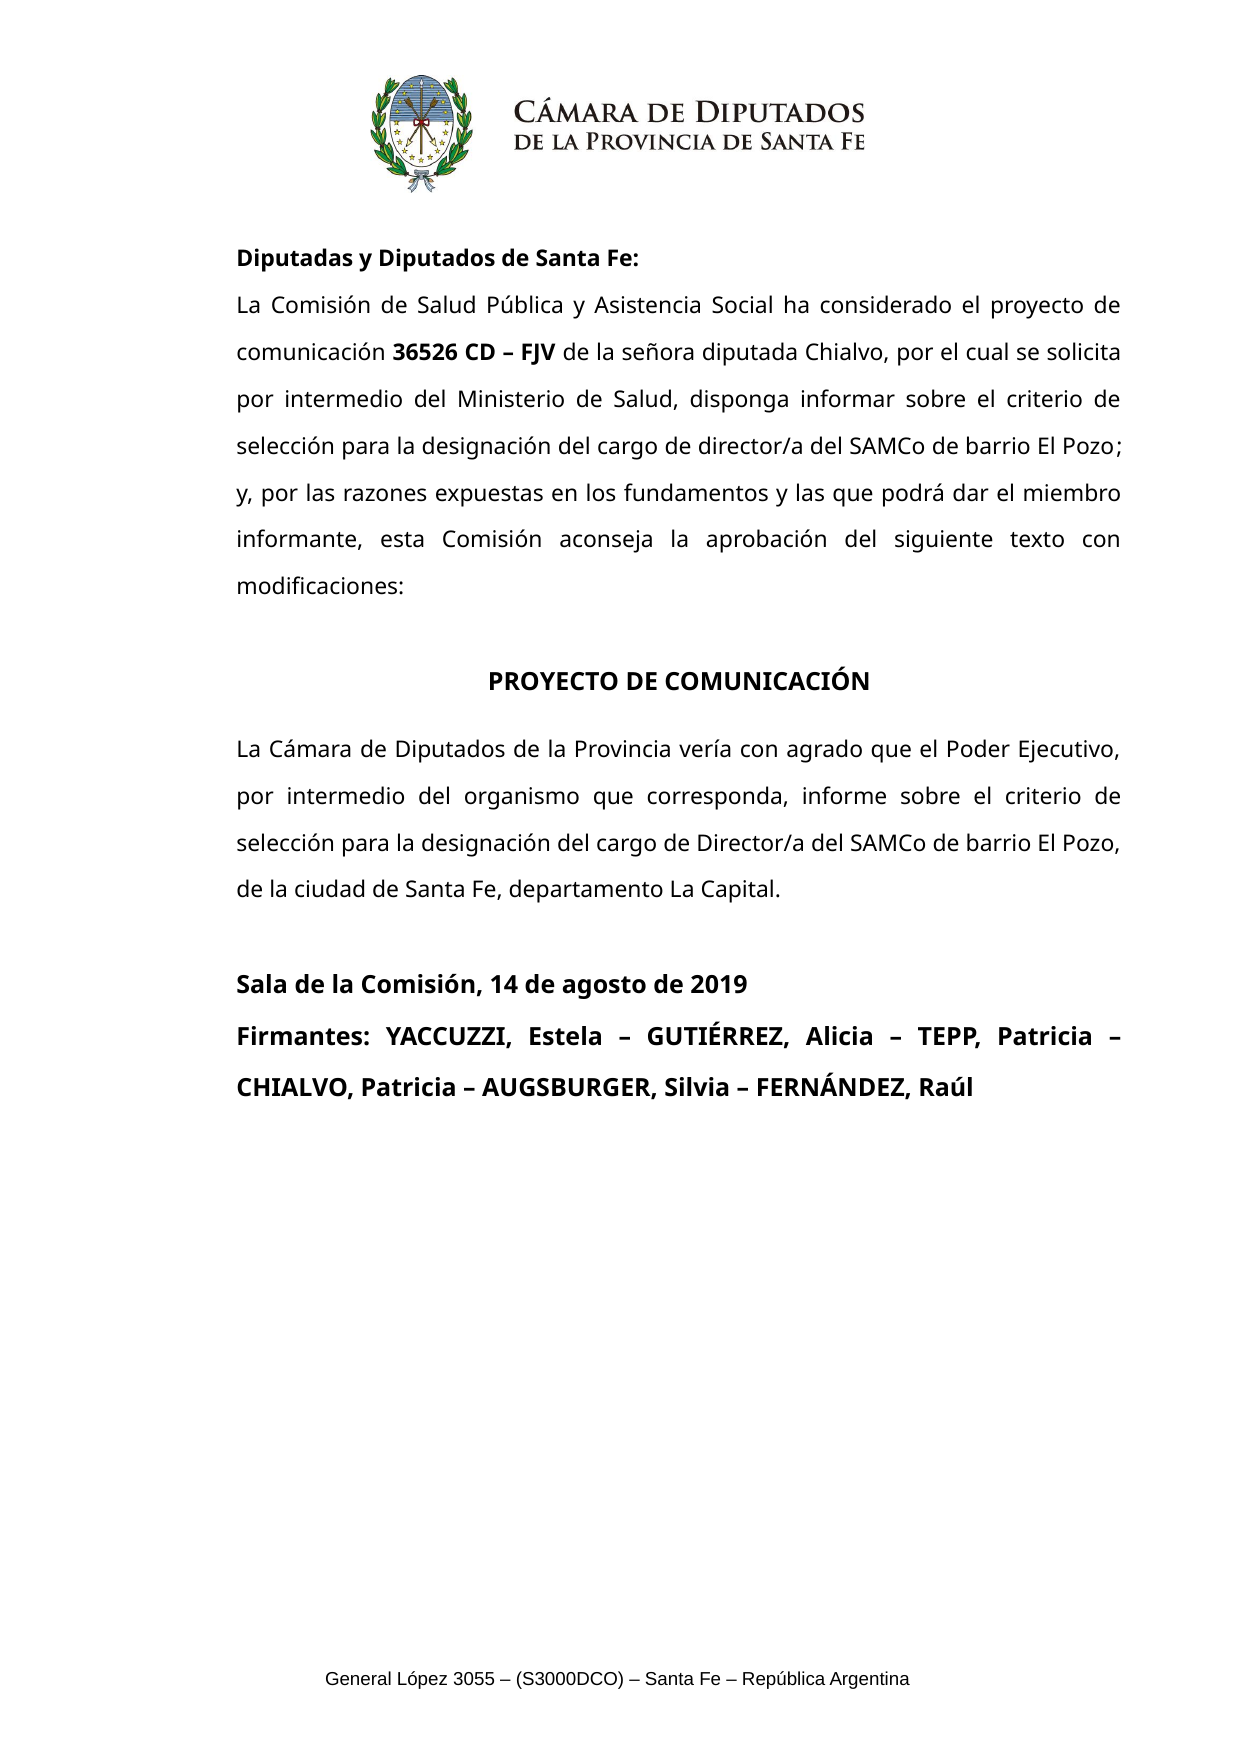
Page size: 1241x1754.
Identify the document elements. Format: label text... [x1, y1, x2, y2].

picture [370, 75, 865, 197]
text Firmantes: YACCUZZI, Estela – GUTIÉRREZ, Alicia – TEPP, Patricia – CHIALVO, Patricia – AUGSBURGER, Silvia – FERNÁNDEZ, Raúl [236, 1018, 1122, 1103]
subtitle PROYECTO DE COMUNICACIÓN [236, 664, 1122, 698]
text La Comisión de Salud Pública y Asistencia Social ha considerado el proyecto de comunicación 36526 CD – FJV de la señora diputada Chialvo, por el cual se solicita por intermedio del Ministerio de Salud, disponga informar sobre el criterio de selección para la designación del cargo de director/a del SAMCo de barrio El Pozo; y, por las razones expuestas en los fundamentos y las que podrá dar el miembro informante, esta Comisión aconseja la aprobación del siguiente texto con modificaciones: [236, 289, 1122, 602]
text Diputadas y Diputados de Santa Fe: [236, 242, 1122, 273]
text Sala de la Comisión, 14 de agosto de 2019 [236, 967, 1122, 1001]
text La Cámara de Diputados de la Provincia vería con agrado que el Poder Ejecutivo, por intermedio del organismo que corresponda, informe sobre el criterio de selección para la designación del cargo de Director/a del SAMCo de barrio El Pozo, de la ciudad de Santa Fe, departamento La Capital. [236, 733, 1122, 904]
